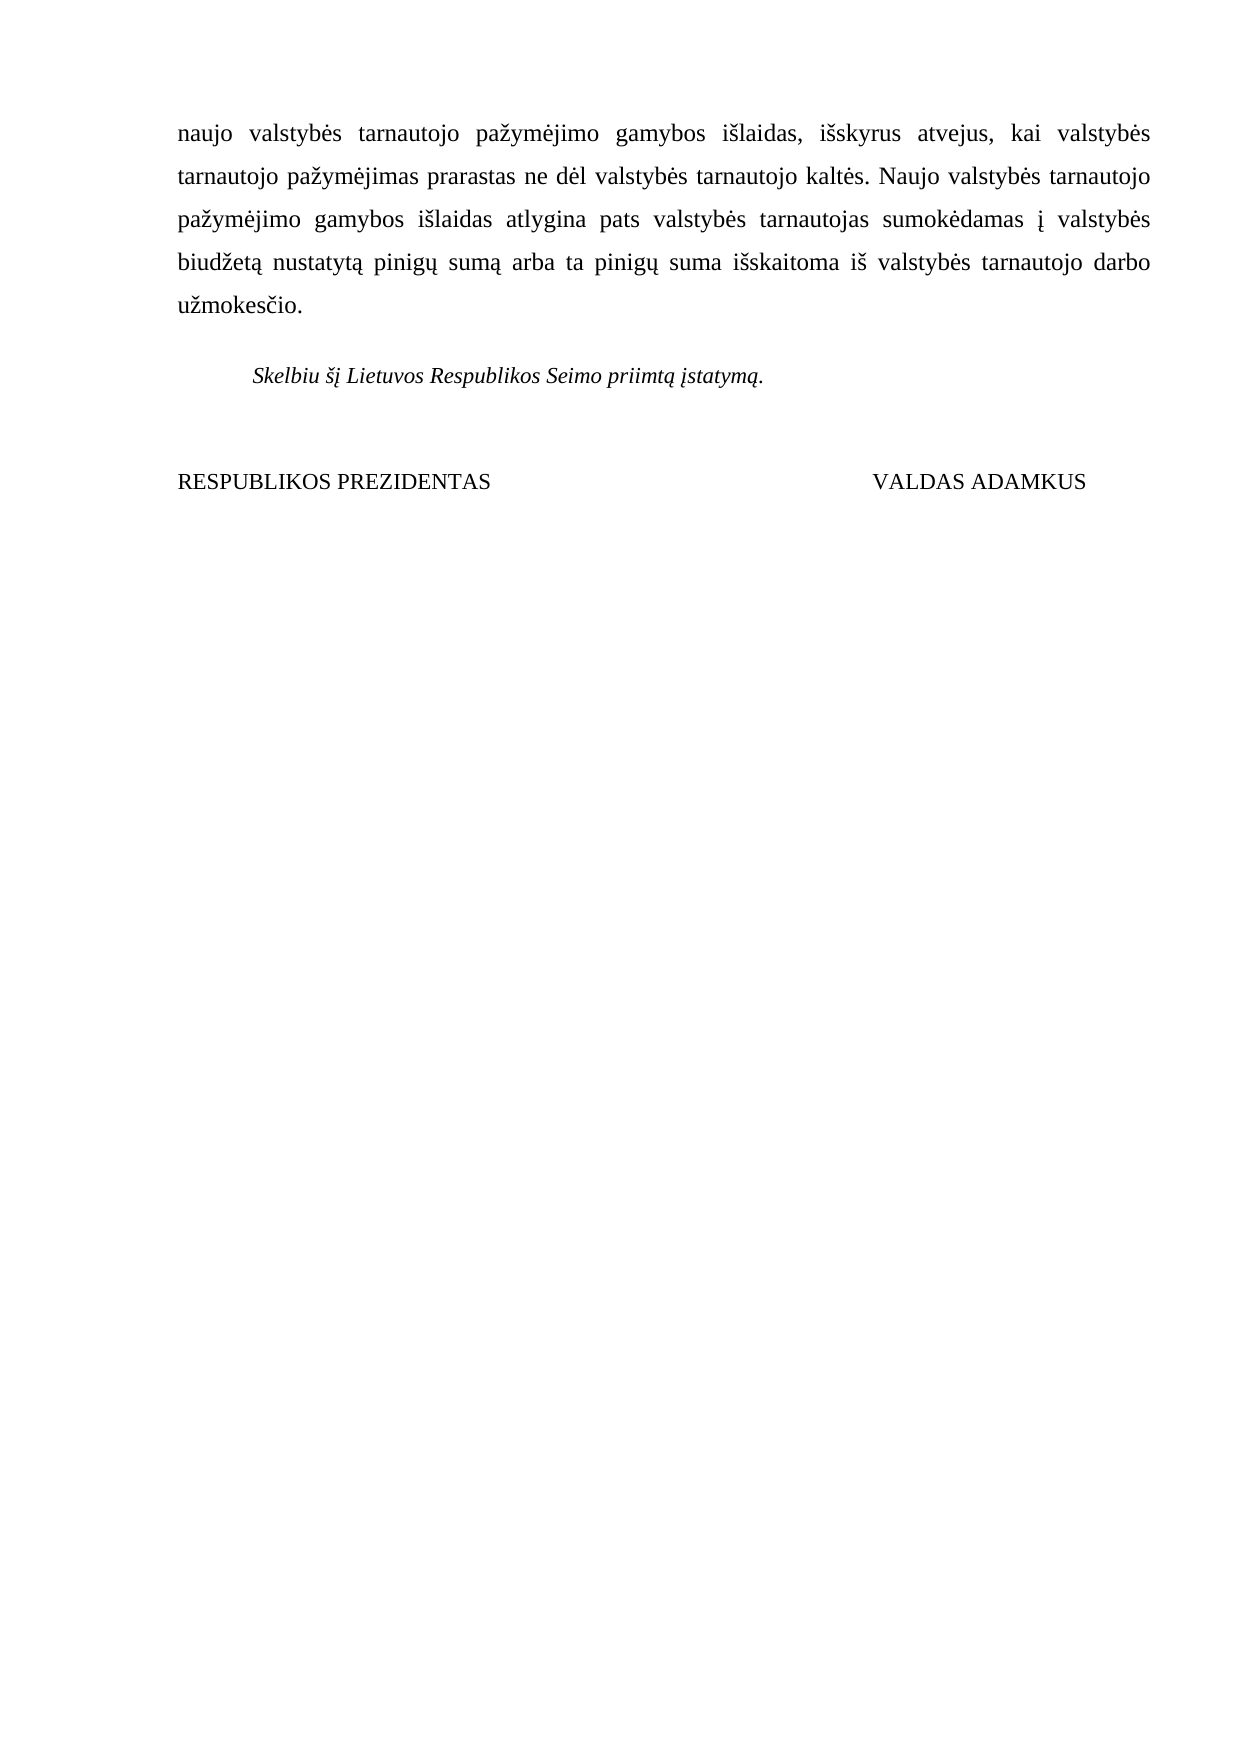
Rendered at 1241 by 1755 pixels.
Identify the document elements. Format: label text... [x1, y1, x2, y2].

text naujo valstybės tarnautojo pažymėjimo gamybos išlaidas, išskyrus atvejus, kai valstybės tarnautojo pažymėjimas prarastas ne dėl valstybės tarnautojo kaltės. Naujo valstybės tarnautojo pažymėjimo gamybos išlaidas atlygina pats valstybės tarnautojas sumokėdamas į valstybės biudžetą nustatytą pinigų sumą arba ta pinigų suma išskaitoma iš valstybės tarnautojo darbo užmokesčio. [177, 118, 1152, 319]
text RESPUBLIKOS PREZIDENTAS VALDAS ADAMKUS [177, 468, 1157, 494]
text Skelbiu šį Lietuvos Respublikos Seimo priimtą įstatymą. [177, 362, 1157, 389]
